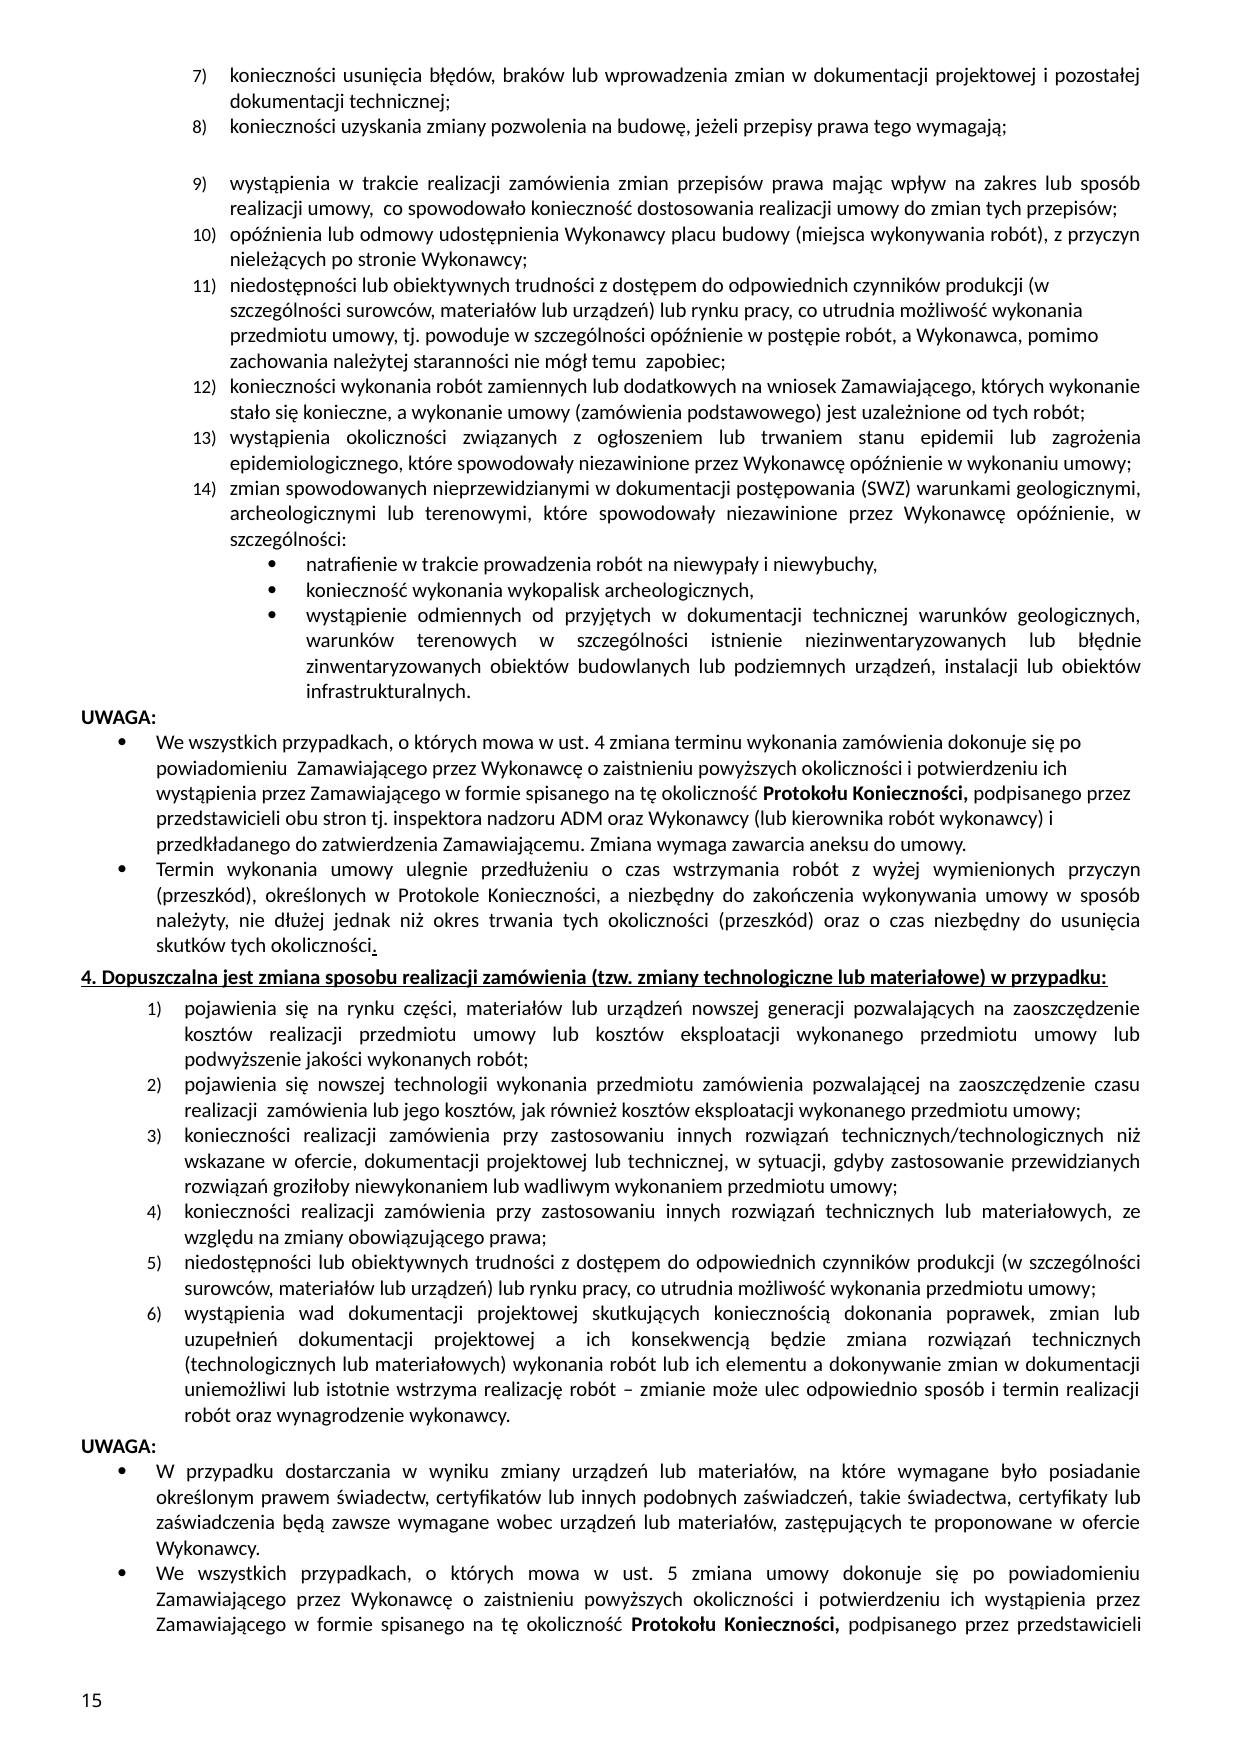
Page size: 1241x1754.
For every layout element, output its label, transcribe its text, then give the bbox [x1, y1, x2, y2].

list konieczności wykonania robót zamiennych lub dodatkowych na wniosek Zamawiającego, których wykonanie stało się konieczne, a wykonanie umowy (zamówienia podstawowego) jest uzależnione od tych robót; [192, 373, 1142, 424]
text UWAGA: [81, 1433, 1142, 1459]
list konieczności realizacji zamówienia przy zastosowaniu innych rozwiązań technicznych lub materiałowych, ze względu na zmiany obowiązującego prawa; [147, 1199, 1142, 1249]
list wystąpienie odmiennych od przyjętych w dokumentacji technicznej warunków geologicznych, warunków terenowych w szczególności istnienie niezinwentaryzowanych lub błędnie zinwentaryzowanych obiektów budowlanych lub podziemnych urządzeń, instalacji lub obiektów infrastrukturalnych. [268, 602, 1142, 704]
text 4. Dopuszczalna jest zmiana sposobu realizacji zamówienia (tzw. zmiany technologiczne lub materiałowe) w przypadku: [81, 964, 1142, 989]
list konieczności usunięcia błędów, braków lub wprowadzenia zmian w dokumentacji projektowej i pozostałej dokumentacji technicznej; [192, 62, 1142, 113]
list We wszystkich przypadkach, o których mowa w ust. 5 zmiana umowy dokonuje się po powiadomieniu Zamawiającego przez Wykonawcę o zaistnieniu powyższych okoliczności i potwierdzeniu ich wystąpienia przez Zamawiającego w formie spisanego na tę okoliczność Protokołu Konieczności, podpisanego przez przedstawicieli [118, 1560, 1142, 1637]
list Termin wykonania umowy ulegnie przedłużeniu o czas wstrzymania robót z wyżej wymienionych przyczyn (przeszkód), określonych w Protokole Konieczności, a niezbędny do zakończenia wykonywania umowy w sposób należyty, nie dłużej jednak niż okres trwania tych okoliczności (przeszkód) oraz o czas niezbędny do usunięcia skutków tych okoliczności. [118, 856, 1142, 958]
list wystąpienia okoliczności związanych z ogłoszeniem lub trwaniem stanu epidemii lub zagrożenia epidemiologicznego, które spowodowały niezawinione przez Wykonawcę opóźnienie w wykonaniu umowy; [192, 424, 1142, 475]
list konieczności realizacji zamówienia przy zastosowaniu innych rozwiązań technicznych/technologicznych niż wskazane w ofercie, dokumentacji projektowej lub technicznej, w sytuacji, gdyby zastosowanie przewidzianych rozwiązań groziłoby niewykonaniem lub wadliwym wykonaniem przedmiotu umowy; [147, 1122, 1142, 1199]
list konieczności uzyskania zmiany pozwolenia na budowę, jeżeli przepisy prawa tego wymagają; [192, 113, 1142, 139]
list W przypadku dostarczania w wyniku zmiany urządzeń lub materiałów, na które wymagane było posiadanie określonym prawem świadectw, certyfikatów lub innych podobnych zaświadczeń, takie świadectwa, certyfikaty lub zaświadczenia będą zawsze wymagane wobec urządzeń lub materiałów, zastępujących te proponowane w ofercie Wykonawcy. [118, 1459, 1142, 1560]
list We wszystkich przypadkach, o których mowa w ust. 4 zmiana terminu wykonania zamówienia dokonuje się po powiadomieniu Zamawiającego przez Wykonawcę o zaistnieniu powyższych okoliczności i potwierdzeniu ich wystąpienia przez Zamawiającego w formie spisanego na tę okoliczność Protokołu Konieczności, podpisanego przez przedstawicieli obu stron tj. inspektora nadzoru ADM oraz Wykonawcy (lub kierownika robót wykonawcy) i przedkładanego do zatwierdzenia Zamawiającemu. Zmiana wymaga zawarcia aneksu do umowy. [118, 729, 1142, 856]
list opóźnienia lub odmowy udostępnienia Wykonawcy placu budowy (miejsca wykonywania robót), z przyczyn nieleżących po stronie Wykonawcy; [192, 221, 1142, 272]
list pojawienia się na rynku części, materiałów lub urządzeń nowszej generacji pozwalających na zaoszczędzenie kosztów realizacji przedmiotu umowy lub kosztów eksploatacji wykonanego przedmiotu umowy lub podwyższenie jakości wykonanych robót; [147, 995, 1142, 1072]
text UWAGA: [81, 704, 1142, 729]
list wystąpienia w trakcie realizacji zamówienia zmian przepisów prawa mając wpływ na zakres lub sposób realizacji umowy, co spowodowało konieczność dostosowania realizacji umowy do zmian tych przepisów; [192, 170, 1142, 221]
list wystąpienia wad dokumentacji projektowej skutkujących koniecznością dokonania poprawek, zmian lub uzupełnień dokumentacji projektowej a ich konsekwencją będzie zmiana rozwiązań technicznych (technologicznych lub materiałowych) wykonania robót lub ich elementu a dokonywanie zmian w dokumentacji uniemożliwi lub istotnie wstrzyma realizację robót – zmianie może ulec odpowiednio sposób i termin realizacji robót oraz wynagrodzenie wykonawcy. [147, 1300, 1142, 1427]
list konieczność wykonania wykopalisk archeologicznych, [268, 577, 1142, 602]
list niedostępności lub obiektywnych trudności z dostępem do odpowiednich czynników produkcji (w szczególności surowców, materiałów lub urządzeń) lub rynku pracy, co utrudnia możliwość wykonania przedmiotu umowy; [147, 1249, 1142, 1300]
list niedostępności lub obiektywnych trudności z dostępem do odpowiednich czynników produkcji (w szczególności surowców, materiałów lub urządzeń) lub rynku pracy, co utrudnia możliwość wykonania przedmiotu umowy, tj. powoduje w szczególności opóźnienie w postępie robót, a Wykonawca, pomimo zachowania należytej staranności nie mógł temu zapobiec; [192, 272, 1142, 373]
list pojawienia się nowszej technologii wykonania przedmiotu zamówienia pozwalającej na zaoszczędzenie czasu realizacji zamówienia lub jego kosztów, jak również kosztów eksploatacji wykonanego przedmiotu umowy; [147, 1072, 1142, 1122]
list zmian spowodowanych nieprzewidzianymi w dokumentacji postępowania (SWZ) warunkami geologicznymi, archeologicznymi lub terenowymi, które spowodowały niezawinione przez Wykonawcę opóźnienie, w szczególności: [192, 475, 1142, 551]
list natrafienie w trakcie prowadzenia robót na niewypały i niewybuchy, [268, 551, 1142, 577]
